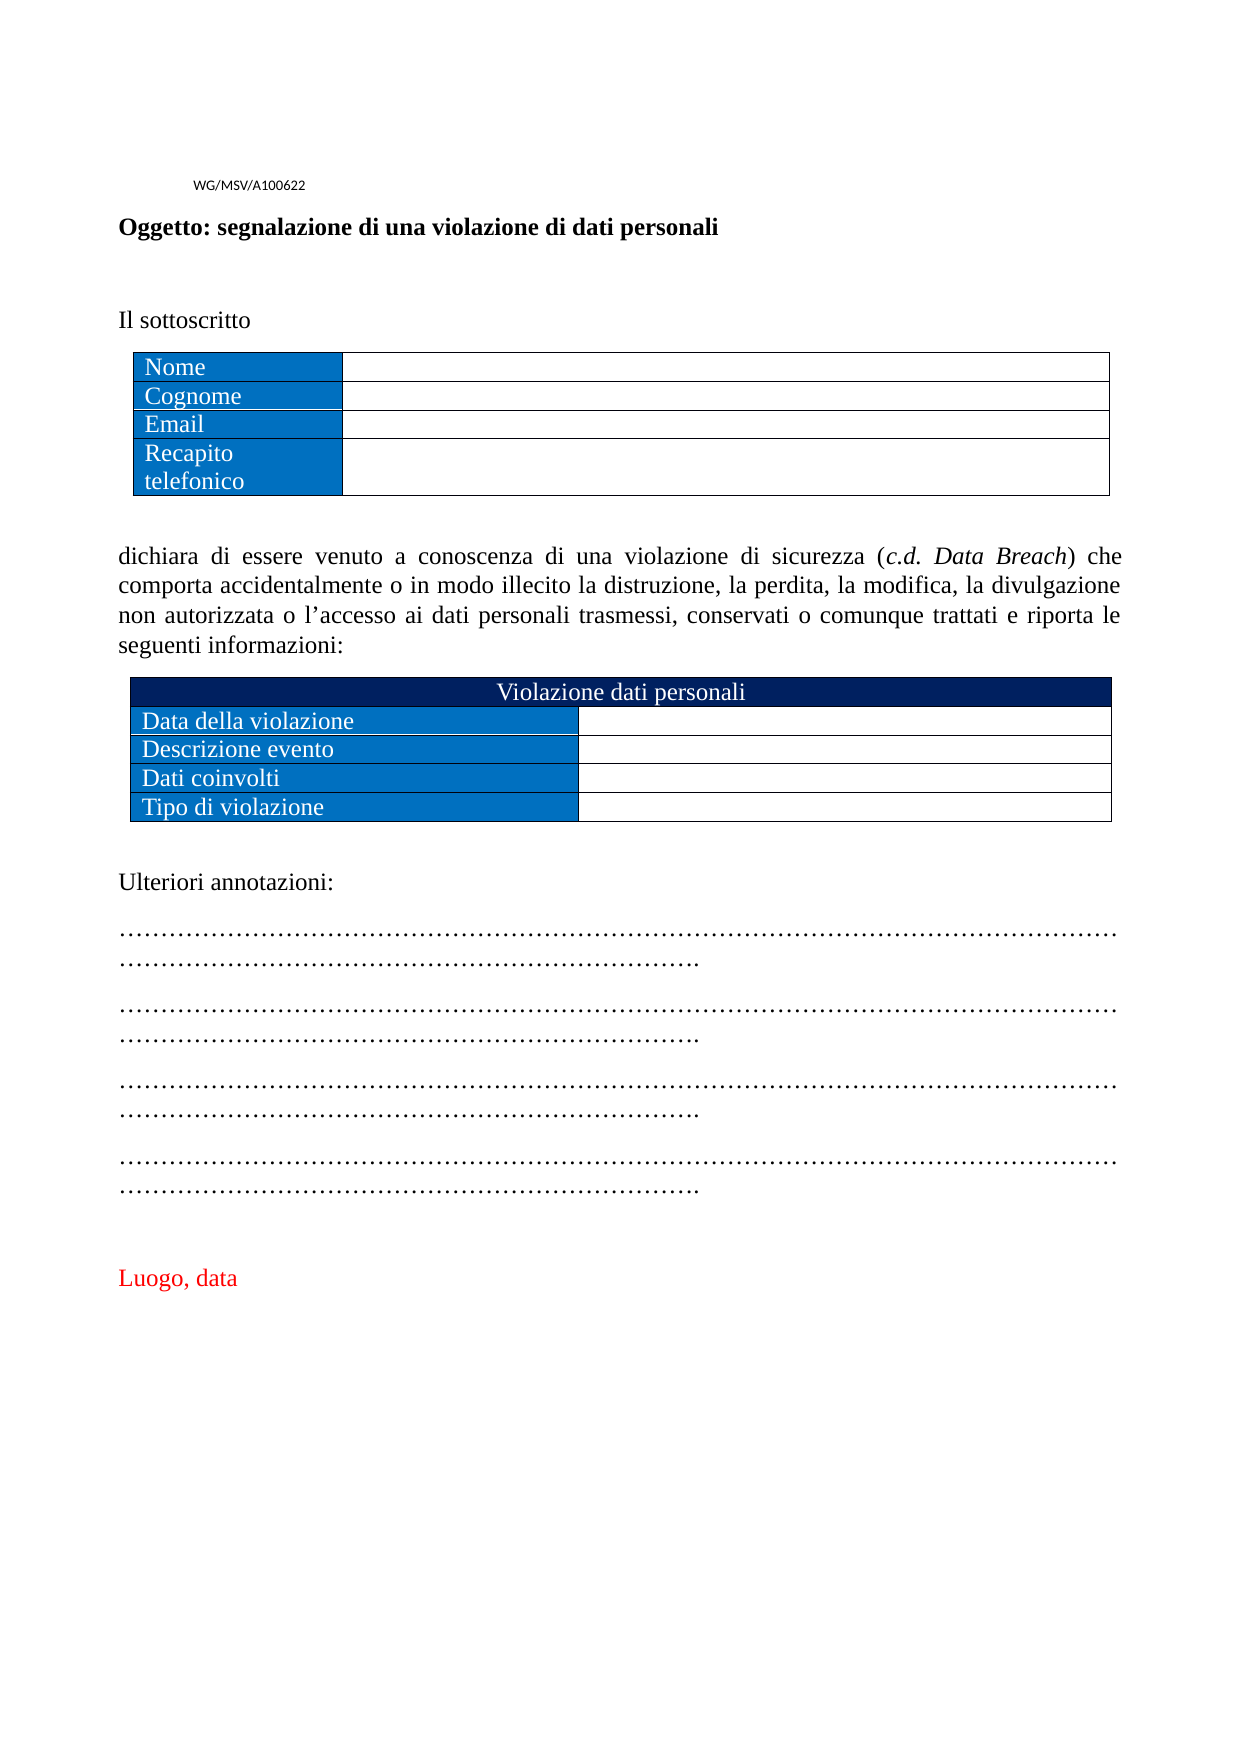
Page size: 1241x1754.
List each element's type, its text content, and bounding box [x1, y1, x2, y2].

text dichiara di essere venuto a conoscenza di una violazione di sicurezza (c.d. Data Breach) che comporta accidentalmente o in modo illecito la distruzione, la perdita, la modifica, la divulgazione non autorizzata o l’accesso ai dati personali trasmessi, conservati o comunque trattati e riporta le seguenti informazioni: [118, 542, 1122, 658]
text ………………………………………………………………………………………………………………………………………………………………………. [118, 1142, 1122, 1199]
table_cell [343, 439, 1109, 495]
table_cell Tipo di violazione [131, 793, 578, 821]
text WG/MSV/A100622 [118, 148, 1122, 195]
table_cell [579, 707, 1111, 734]
table_cell Recapito telefonico [134, 439, 342, 495]
table_cell Descrizione evento [131, 736, 578, 763]
text Ulteriori annotazioni: [118, 868, 1122, 896]
table_cell Data della violazione [131, 707, 578, 734]
table_cell Cognome [134, 382, 342, 409]
text Il sottoscritto [118, 306, 1122, 333]
text ………………………………………………………………………………………………………………………………………………………………………. [118, 990, 1122, 1047]
text ………………………………………………………………………………………………………………………………………………………………………. [118, 914, 1122, 972]
table_header Nome [134, 353, 342, 381]
text Oggetto: segnalazione di una violazione di dati personali [118, 213, 1122, 241]
table_cell [343, 382, 1109, 409]
table_cell [579, 793, 1111, 821]
table_cell [343, 411, 1109, 438]
table_header [343, 353, 1109, 381]
text ………………………………………………………………………………………………………………………………………………………………………. [118, 1066, 1122, 1123]
table_cell Email [134, 411, 342, 438]
text Luogo, data [118, 1264, 1122, 1292]
table_cell Dati coinvolti [131, 764, 578, 792]
table_cell [579, 736, 1111, 763]
table_cell [579, 764, 1111, 792]
table_header Violazione dati personali [131, 678, 1111, 706]
